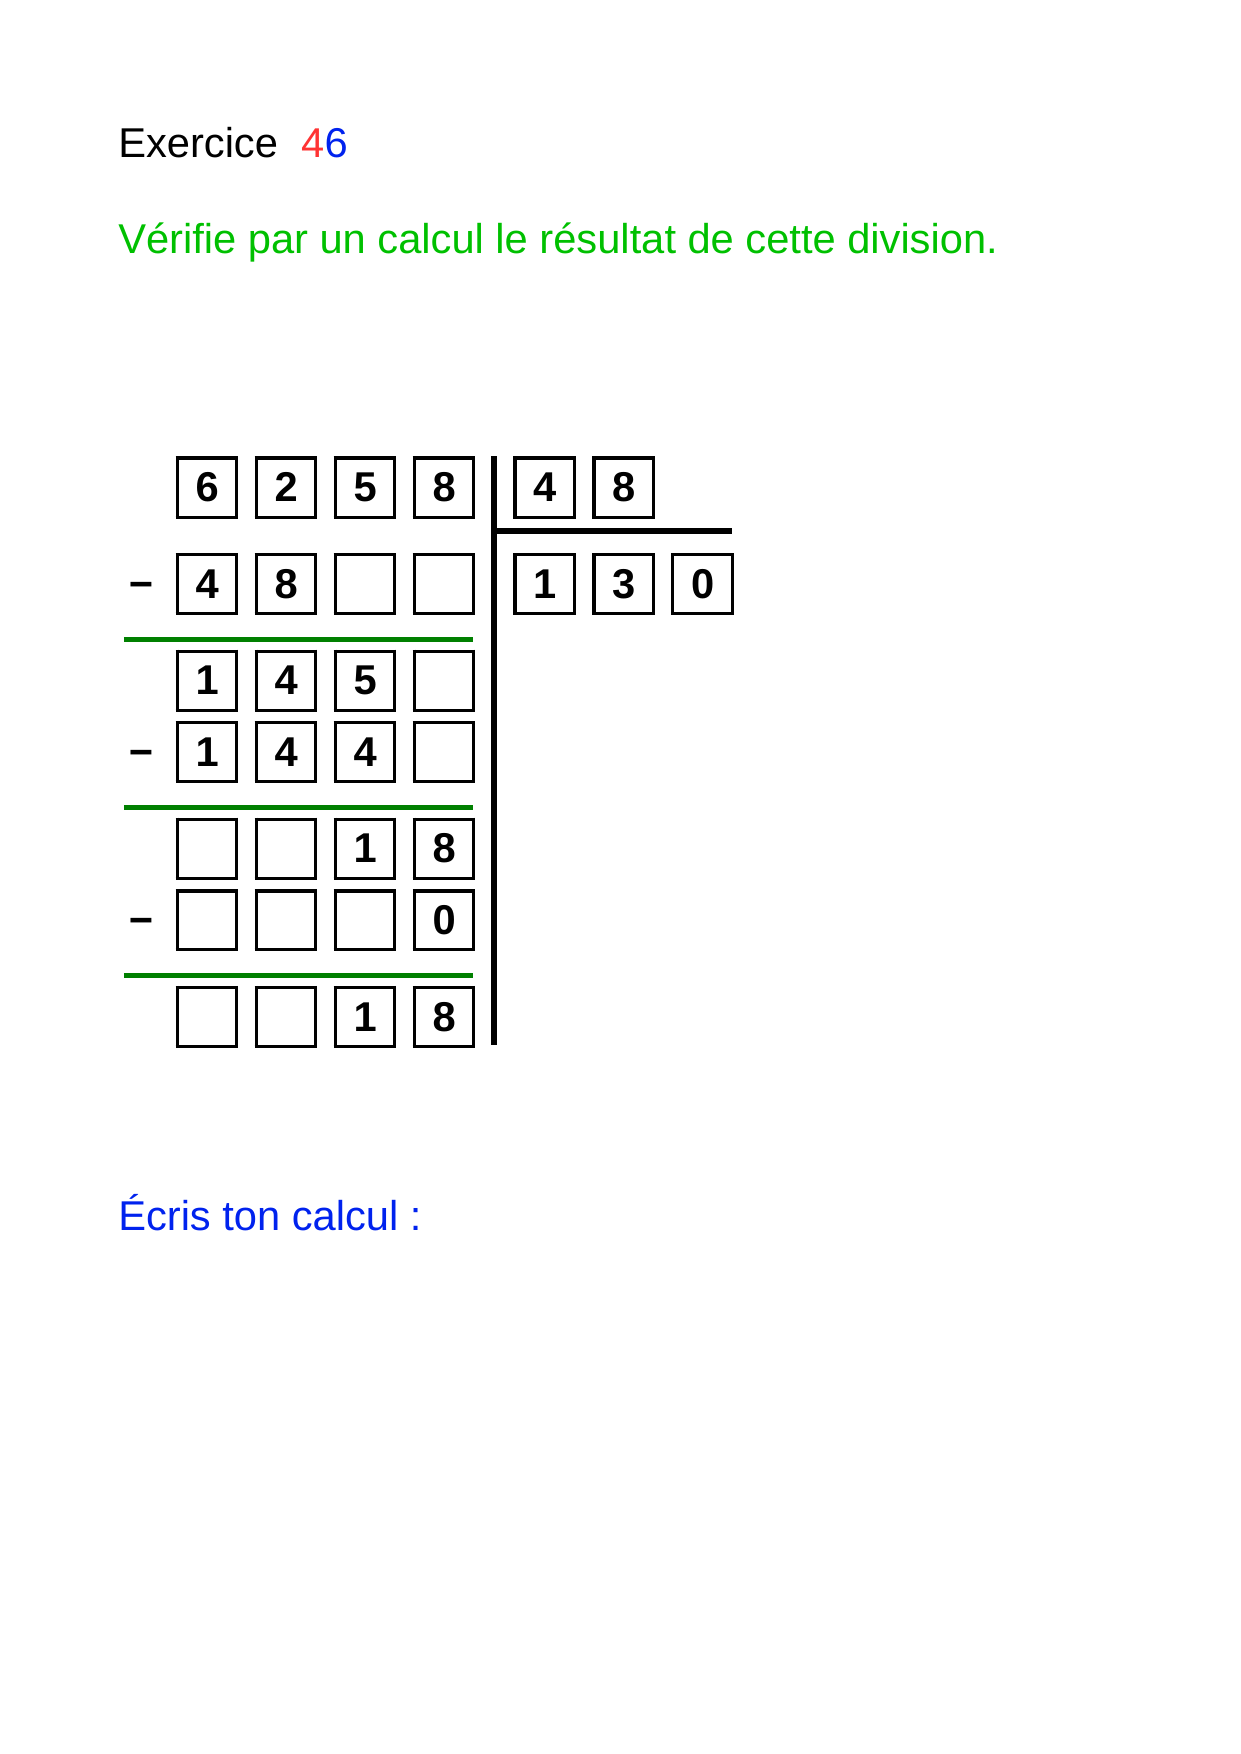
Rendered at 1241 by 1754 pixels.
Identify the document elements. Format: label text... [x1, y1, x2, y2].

table_cell [515, 780, 574, 793]
table_cell [238, 721, 255, 780]
table_cell [473, 516, 484, 528]
table_cell [394, 877, 414, 889]
table_cell [236, 810, 256, 818]
table_header [484, 444, 494, 456]
table_cell [673, 805, 732, 818]
table_cell [124, 1045, 157, 1057]
table_cell [673, 889, 732, 948]
table_cell [118, 818, 124, 877]
table_cell [317, 456, 334, 516]
table_cell [177, 541, 236, 553]
table_cell [337, 893, 393, 948]
table_cell [158, 793, 177, 805]
table_cell [515, 519, 574, 528]
table_cell [124, 456, 157, 516]
table_cell 4 [517, 460, 573, 516]
table_cell [515, 986, 574, 1045]
table_cell [497, 889, 515, 948]
table_cell [335, 880, 394, 889]
table_cell [653, 973, 673, 986]
table_cell [574, 889, 594, 948]
table_cell 4 [258, 724, 314, 780]
table_cell [394, 810, 414, 818]
table_cell [594, 615, 653, 624]
table_cell [673, 1045, 732, 1057]
table_cell [335, 793, 394, 805]
table_cell [497, 961, 515, 973]
table_cell [317, 650, 334, 709]
table_cell [653, 541, 673, 553]
table_cell [414, 519, 473, 528]
table_header [394, 444, 414, 456]
table_cell [177, 810, 236, 818]
table_cell [315, 978, 335, 986]
table_cell [515, 889, 574, 948]
table_cell [414, 712, 473, 721]
table_cell [396, 818, 413, 877]
table_cell [396, 456, 413, 516]
table_cell [118, 805, 124, 818]
table_cell [118, 889, 124, 948]
table_cell [177, 528, 236, 541]
table_cell [124, 793, 157, 805]
table_cell [497, 456, 513, 516]
table_cell [124, 709, 157, 721]
table_cell [497, 637, 515, 649]
table_cell [118, 625, 124, 637]
table_cell [118, 1045, 124, 1057]
table_cell [473, 780, 484, 793]
table_cell [653, 805, 673, 818]
table_cell [673, 721, 732, 780]
table_cell [118, 961, 124, 973]
table_cell [515, 637, 574, 649]
table_cell [473, 805, 484, 818]
table_cell [394, 541, 414, 553]
table_cell [497, 534, 515, 541]
table_cell [236, 516, 256, 528]
table_cell [236, 948, 256, 961]
table_cell [118, 516, 124, 528]
table_cell [576, 456, 592, 516]
table_cell [574, 986, 594, 1045]
table_header [124, 444, 157, 456]
table_cell 5 [337, 653, 393, 709]
table_cell [673, 625, 732, 637]
table_cell [124, 516, 157, 528]
table_cell [494, 1045, 515, 1057]
table_cell [124, 780, 157, 793]
table_cell [574, 721, 594, 780]
table_cell [335, 978, 394, 986]
table_header [594, 444, 653, 456]
table_cell [256, 625, 315, 637]
table_cell [653, 948, 673, 961]
table_cell [394, 612, 414, 624]
table_cell 2 [258, 460, 314, 516]
table_cell [317, 986, 334, 1045]
table_cell [515, 818, 574, 877]
table_cell [574, 877, 594, 889]
table_cell [653, 534, 673, 541]
table_cell [256, 519, 315, 528]
table_cell [574, 709, 594, 721]
table_cell [258, 821, 314, 877]
table_cell [118, 612, 124, 624]
table_cell [124, 541, 157, 553]
table_cell [158, 456, 176, 516]
table_header [315, 444, 335, 456]
table_cell [515, 709, 574, 721]
table_cell [335, 528, 394, 541]
table_header [256, 444, 315, 456]
table_cell [177, 625, 236, 637]
table_cell [337, 556, 393, 612]
table_cell [394, 948, 414, 961]
table_cell [315, 877, 335, 889]
table_cell [335, 642, 394, 649]
table_cell 5 [337, 460, 393, 516]
table_cell [414, 625, 473, 637]
table_cell [473, 528, 484, 541]
table_cell [574, 973, 594, 986]
table_cell [497, 721, 515, 780]
table_cell [158, 1045, 177, 1057]
table_cell [335, 1048, 394, 1057]
table_cell [673, 541, 732, 553]
table_cell [673, 516, 732, 528]
table_cell [394, 709, 414, 721]
table_cell [594, 780, 653, 793]
table_cell [158, 650, 176, 709]
table_cell [673, 818, 732, 877]
table_cell 6 [179, 460, 235, 516]
table_cell [673, 961, 732, 973]
table_cell [515, 877, 574, 889]
table_cell [475, 553, 484, 612]
table_cell [473, 948, 484, 961]
table_cell [118, 637, 124, 649]
table_cell [673, 709, 732, 721]
table_cell [238, 986, 255, 1045]
table_cell [158, 810, 177, 818]
table_header [494, 444, 515, 456]
table_cell [414, 880, 473, 889]
table_cell [394, 780, 414, 793]
table_cell [236, 793, 256, 805]
table_cell [394, 642, 414, 649]
table_cell [653, 877, 673, 889]
table_cell [394, 516, 414, 528]
table_cell 0 [674, 556, 731, 612]
table_cell [315, 541, 335, 553]
table_cell [515, 793, 574, 805]
table_cell 1 [337, 821, 393, 877]
table_cell − [124, 889, 157, 948]
table_cell [394, 978, 414, 986]
table_cell [473, 709, 484, 721]
table_cell [118, 528, 124, 541]
table_cell [574, 612, 594, 624]
table_header [653, 444, 673, 456]
table_cell [256, 1048, 315, 1057]
table_cell [414, 793, 473, 805]
table_cell [497, 625, 515, 637]
table_cell [414, 810, 473, 818]
table_cell [574, 625, 594, 637]
table_cell [594, 889, 653, 948]
table_header [335, 444, 394, 456]
table_cell [515, 615, 574, 624]
table_cell [473, 961, 484, 973]
table_cell [594, 877, 653, 889]
table_cell [673, 877, 732, 889]
table_cell [124, 625, 157, 637]
table_cell [673, 534, 732, 541]
table_cell [594, 541, 653, 553]
table_cell [158, 528, 177, 541]
table_cell [594, 805, 653, 818]
table_cell [396, 889, 413, 948]
table_cell [335, 951, 394, 961]
table_cell 8 [258, 556, 314, 612]
table_cell [574, 637, 594, 649]
table_header [673, 444, 732, 456]
table_cell [473, 637, 484, 649]
table_cell [497, 986, 515, 1045]
table_cell [177, 615, 236, 624]
table_cell [594, 650, 653, 709]
table_cell [238, 650, 255, 709]
table_cell [317, 553, 334, 612]
table_cell [574, 805, 594, 818]
table_cell [315, 961, 335, 973]
table_header [574, 444, 594, 456]
table_cell [335, 810, 394, 818]
table_cell [118, 986, 124, 1045]
table_cell [497, 780, 515, 793]
table_cell [177, 783, 236, 793]
table_cell [335, 961, 394, 973]
table_cell [594, 534, 653, 541]
table_cell [594, 986, 653, 1045]
table_cell [335, 615, 394, 624]
table_cell [673, 637, 732, 649]
table_cell [475, 986, 484, 1045]
table_cell [315, 612, 335, 624]
table_cell [414, 961, 473, 973]
table_cell [118, 709, 124, 721]
table_cell [414, 528, 473, 541]
table_cell [594, 973, 653, 986]
table_header [515, 444, 574, 456]
table_header [732, 444, 1157, 1057]
table_cell [515, 805, 574, 818]
table_cell 8 [416, 989, 472, 1045]
table_cell [673, 793, 732, 805]
table_cell [158, 818, 176, 877]
table_cell [497, 818, 515, 877]
table_cell [315, 528, 335, 541]
table_cell 1 [337, 989, 393, 1045]
table_cell [118, 780, 124, 793]
table_cell [315, 780, 335, 793]
table_cell [236, 541, 256, 553]
table_cell [574, 650, 594, 709]
table_cell [236, 625, 256, 637]
table_cell [158, 961, 177, 973]
table_cell [414, 978, 473, 986]
table_cell [256, 793, 315, 805]
table_cell [158, 948, 177, 961]
table_cell − [124, 721, 157, 780]
table_cell [653, 889, 673, 948]
table_cell [315, 709, 335, 721]
table_cell [256, 541, 315, 553]
table_cell [594, 793, 653, 805]
table_cell [515, 650, 574, 709]
table_cell [574, 818, 594, 877]
table_cell [315, 1045, 335, 1057]
table_cell [414, 642, 473, 649]
table_cell [124, 818, 157, 877]
table_cell [574, 793, 594, 805]
table_cell [124, 978, 157, 986]
table_cell [473, 877, 484, 889]
table_cell [653, 780, 673, 793]
table_cell [497, 793, 515, 805]
table_cell [256, 642, 315, 649]
table_cell [475, 650, 484, 709]
table_cell [653, 650, 673, 709]
table_cell [515, 973, 574, 986]
table_cell [238, 889, 255, 948]
table_cell [124, 612, 157, 624]
text Vérifie par un calcul le résultat de cette division. [118, 214, 1122, 262]
table_cell [594, 625, 653, 637]
table_cell [158, 986, 176, 1045]
table_cell [414, 951, 473, 961]
table_cell [179, 989, 235, 1045]
table_cell [653, 709, 673, 721]
table_cell [396, 986, 413, 1045]
table_cell [497, 877, 515, 889]
table_cell [315, 810, 335, 818]
table_cell [124, 528, 157, 541]
table_cell [653, 961, 673, 973]
table_cell [118, 793, 124, 805]
table_cell [473, 625, 484, 637]
table_cell [256, 615, 315, 624]
table_cell [574, 516, 594, 528]
table_cell [574, 541, 594, 553]
table_cell [653, 1045, 673, 1057]
table_cell [158, 541, 177, 553]
table_cell [574, 780, 594, 793]
table_cell [158, 516, 177, 528]
table_cell [594, 637, 653, 649]
table_cell [236, 709, 256, 721]
table_header [177, 444, 236, 456]
table_cell [177, 642, 236, 649]
table_cell [515, 625, 574, 637]
table_cell [158, 721, 176, 780]
table_cell [118, 721, 124, 780]
table_cell [158, 642, 177, 649]
table_cell [416, 556, 472, 612]
table_cell [473, 973, 484, 986]
table_cell [497, 553, 513, 612]
table_cell [158, 709, 177, 721]
table_cell 8 [416, 821, 472, 877]
table_cell [158, 978, 177, 986]
table_cell [653, 986, 673, 1045]
table_cell [236, 612, 256, 624]
table_cell 8 [596, 460, 652, 516]
table_cell [158, 889, 176, 948]
table_cell [179, 893, 235, 948]
table_cell [475, 721, 484, 780]
table_cell [315, 642, 335, 649]
table_header [236, 444, 256, 456]
table_cell [515, 541, 574, 553]
table_cell 4 [258, 653, 314, 709]
table_cell [335, 541, 394, 553]
table_cell [118, 553, 124, 612]
table_cell [497, 805, 515, 818]
table_cell [158, 612, 177, 624]
table_cell [497, 612, 515, 624]
table_cell [655, 553, 671, 612]
table_cell [497, 650, 515, 709]
table_cell [236, 978, 256, 986]
table_cell [497, 516, 515, 528]
table_cell [124, 986, 157, 1045]
table_cell [394, 793, 414, 805]
table_cell [653, 721, 673, 780]
table_cell [594, 818, 653, 877]
table_cell [414, 1048, 473, 1057]
table_cell [256, 951, 315, 961]
table_cell [335, 519, 394, 528]
table_cell [473, 541, 484, 553]
table_cell [158, 780, 177, 793]
table_cell [118, 973, 124, 986]
table_cell [396, 650, 413, 709]
text Exercice 46 [118, 118, 1122, 166]
table_cell [594, 961, 653, 973]
table_cell [317, 721, 334, 780]
table_cell [258, 989, 314, 1045]
table_cell [124, 877, 157, 889]
table_cell [177, 793, 236, 805]
table_header [158, 444, 177, 456]
table_cell [416, 724, 472, 780]
table_cell [124, 650, 157, 709]
table_cell [655, 456, 673, 516]
table_cell [177, 712, 236, 721]
table_cell [236, 961, 256, 973]
table_cell [256, 978, 315, 986]
table_cell [256, 783, 315, 793]
table_cell [515, 721, 574, 780]
table_cell [673, 948, 732, 961]
table_cell 4 [337, 724, 393, 780]
table_cell [256, 880, 315, 889]
table_cell [673, 456, 732, 516]
table_cell [475, 889, 484, 948]
table_cell [574, 961, 594, 973]
text Écris ton calcul : [118, 1192, 1122, 1239]
table_cell [335, 783, 394, 793]
table_cell [653, 793, 673, 805]
table_cell [238, 456, 255, 516]
table_cell [124, 961, 157, 973]
table_cell [594, 709, 653, 721]
table_cell [118, 456, 124, 516]
table_cell [118, 877, 124, 889]
table_cell [238, 818, 255, 877]
table_cell [256, 712, 315, 721]
table_cell [236, 642, 256, 649]
table_cell [653, 612, 673, 624]
table_cell [594, 1045, 653, 1057]
table_cell [394, 625, 414, 637]
table_cell [473, 1045, 484, 1057]
table_cell [414, 615, 473, 624]
table_cell [335, 712, 394, 721]
table_header [473, 444, 484, 456]
table_cell [238, 553, 255, 612]
table_cell [416, 653, 472, 709]
table_cell [475, 456, 484, 516]
table_cell 3 [596, 556, 652, 612]
table_cell [497, 973, 515, 986]
table_cell [394, 528, 414, 541]
table_cell 1 [517, 556, 573, 612]
table_cell [594, 519, 653, 528]
table_cell [177, 951, 236, 961]
table_cell [236, 877, 256, 889]
table_cell [177, 880, 236, 889]
table_cell [177, 1048, 236, 1057]
table_cell [236, 528, 256, 541]
table_cell 1 [179, 653, 235, 709]
table_cell [315, 793, 335, 805]
table_cell [256, 810, 315, 818]
table_cell [576, 553, 592, 612]
table_cell 8 [416, 460, 472, 516]
table_cell [315, 625, 335, 637]
table_cell [414, 541, 473, 553]
table_cell [484, 456, 491, 1045]
table_cell [177, 519, 236, 528]
table_cell [414, 783, 473, 793]
table_cell [515, 961, 574, 973]
table_cell [256, 528, 315, 541]
table_cell [315, 948, 335, 961]
table_cell [574, 1045, 594, 1057]
table_cell [256, 961, 315, 973]
table_cell [118, 948, 124, 961]
table_cell [574, 534, 594, 541]
table_cell [158, 877, 177, 889]
table_cell [258, 893, 314, 948]
table_header [414, 444, 473, 456]
table_cell [475, 818, 484, 877]
table_cell [396, 721, 413, 780]
table_cell [673, 650, 732, 709]
table_cell [236, 1045, 256, 1057]
table_cell [124, 810, 157, 818]
table_cell [394, 961, 414, 973]
table_cell [497, 709, 515, 721]
table_cell [158, 625, 177, 637]
table_cell [124, 642, 157, 649]
table_cell [118, 541, 124, 553]
table_cell [179, 821, 235, 877]
table_cell [594, 948, 653, 961]
table_cell [673, 973, 732, 986]
table_cell [673, 780, 732, 793]
table_cell [317, 889, 334, 948]
table_cell [317, 818, 334, 877]
table_cell [653, 637, 673, 649]
table_cell [394, 1045, 414, 1057]
table_cell [118, 650, 124, 709]
table_cell [515, 948, 574, 961]
table_cell 4 [179, 556, 235, 612]
table_cell [158, 553, 176, 612]
table_header [118, 444, 124, 456]
table_cell [574, 948, 594, 961]
table_cell [497, 541, 515, 553]
table_cell [124, 948, 157, 961]
table_cell [497, 948, 515, 961]
table_cell [673, 615, 732, 624]
table_cell [515, 534, 574, 541]
table_cell [177, 978, 236, 986]
table_cell [396, 553, 413, 612]
table_cell [484, 1045, 494, 1057]
table_cell [236, 780, 256, 793]
table_cell [515, 1045, 574, 1057]
table_cell [653, 516, 673, 528]
table_cell − [124, 553, 157, 612]
table_cell [653, 818, 673, 877]
table_cell [315, 516, 335, 528]
table_cell 1 [179, 724, 235, 780]
table_cell [673, 986, 732, 1045]
table_cell 0 [416, 893, 472, 948]
table_cell [177, 961, 236, 973]
table_cell [335, 625, 394, 637]
table_cell [473, 793, 484, 805]
table_cell [594, 721, 653, 780]
table_cell [473, 612, 484, 624]
table_cell [653, 625, 673, 637]
